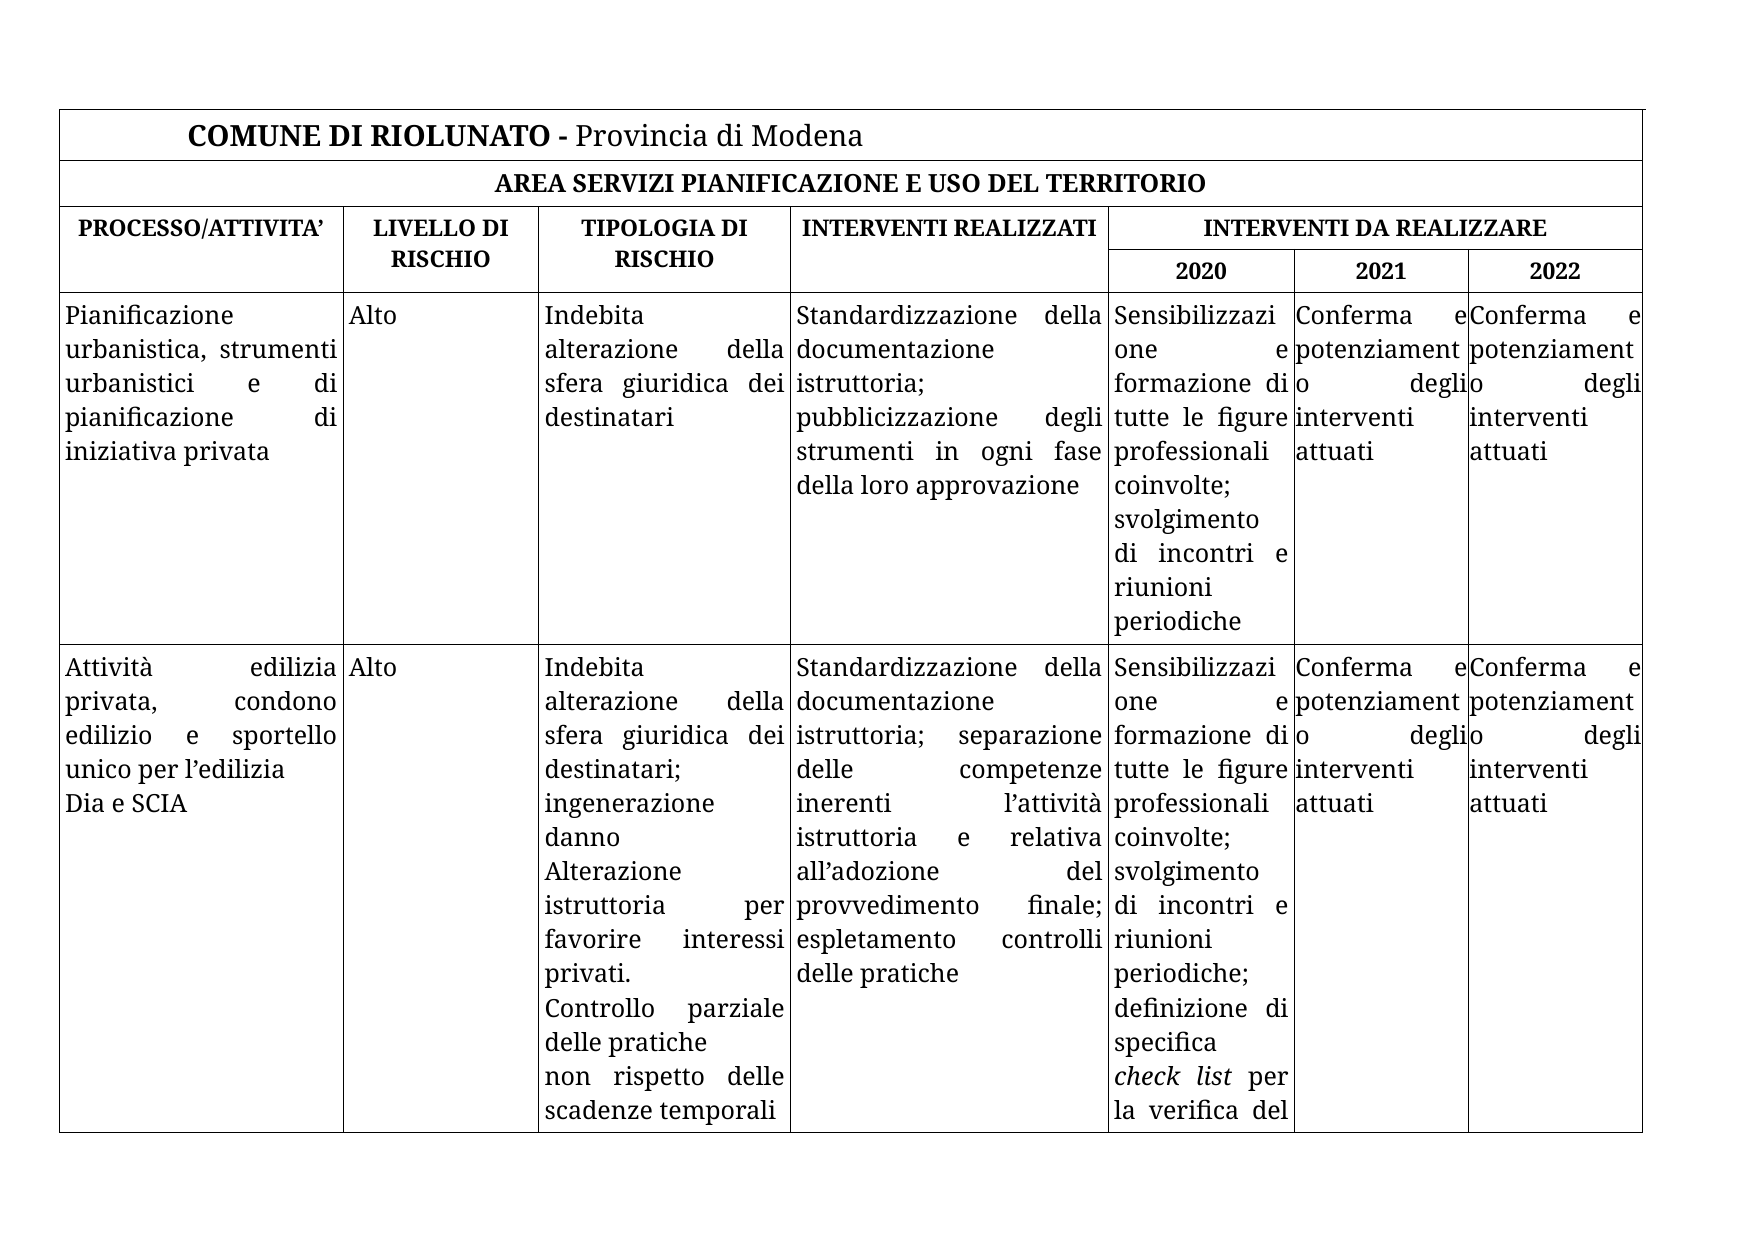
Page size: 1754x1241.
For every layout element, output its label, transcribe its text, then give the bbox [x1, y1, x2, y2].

table_cell Standardizzazione della documentazione istruttoria; separazione delle competenze inerenti l’attività istruttoria e relativa all’adozione del provvedimento finale; espletamento controlli delle pratiche [791, 645, 1108, 1132]
table_cell Indebita alterazione della sfera giuridica dei destinatari; ingenerazione danno Alterazione istruttoria per favorire interessi privati. Controllo parziale delle pratiche non rispetto delle scadenze temporali [539, 645, 790, 1132]
table_cell Conferma e potenziamento degli interventi attuati [1469, 293, 1642, 644]
table_cell 2022 [1469, 250, 1642, 292]
table_cell AREA SERVIZI PIANIFICAZIONE E USO DEL TERRITORIO [60, 161, 1642, 206]
table_cell Sensibilizzazione e formazione di tutte le figure professionali coinvolte; svolgimento di incontri e riunioni periodiche [1109, 293, 1294, 644]
table_cell Sensibilizzazione e formazione di tutte le figure professionali coinvolte; svolgimento di incontri e riunioni periodiche; definizione di specifica check list per la verifica del [1109, 645, 1294, 1132]
table_cell TIPOLOGIA DI RISCHIO [539, 207, 790, 292]
table_cell Pianificazione urbanistica, strumenti urbanistici e di pianificazione di iniziativa privata [60, 293, 343, 644]
table_cell LIVELLO DI RISCHIO [344, 207, 538, 292]
table_cell Conferma e potenziamento degli interventi attuati [1295, 293, 1468, 644]
table_cell INTERVENTI REALIZZATI [791, 207, 1108, 292]
table_cell PROCESSO/ATTIVITA’ [60, 207, 343, 292]
table_cell Alto [344, 293, 538, 644]
table_header INTERVENTI DA REALIZZARE [1109, 207, 1642, 249]
table_cell 2020 [1109, 250, 1294, 292]
table_cell Indebita alterazione della sfera giuridica dei destinatari [539, 293, 790, 644]
table_cell Attività edilizia privata, condono edilizio e sportello unico per l’edilizia Dia e SCIA [60, 645, 343, 1132]
table_cell Conferma e potenziamento degli interventi attuati [1469, 645, 1642, 1132]
table_header COMUNE DI RIOLUNATO - Provincia di Modena [60, 110, 1642, 160]
table_cell 2021 [1295, 250, 1468, 292]
table_cell Alto [344, 645, 538, 1132]
table_cell Conferma e potenziamento degli interventi attuati [1295, 645, 1468, 1132]
table_cell Standardizzazione della documentazione istruttoria; pubblicizzazione degli strumenti in ogni fase della loro approvazione [791, 293, 1108, 644]
